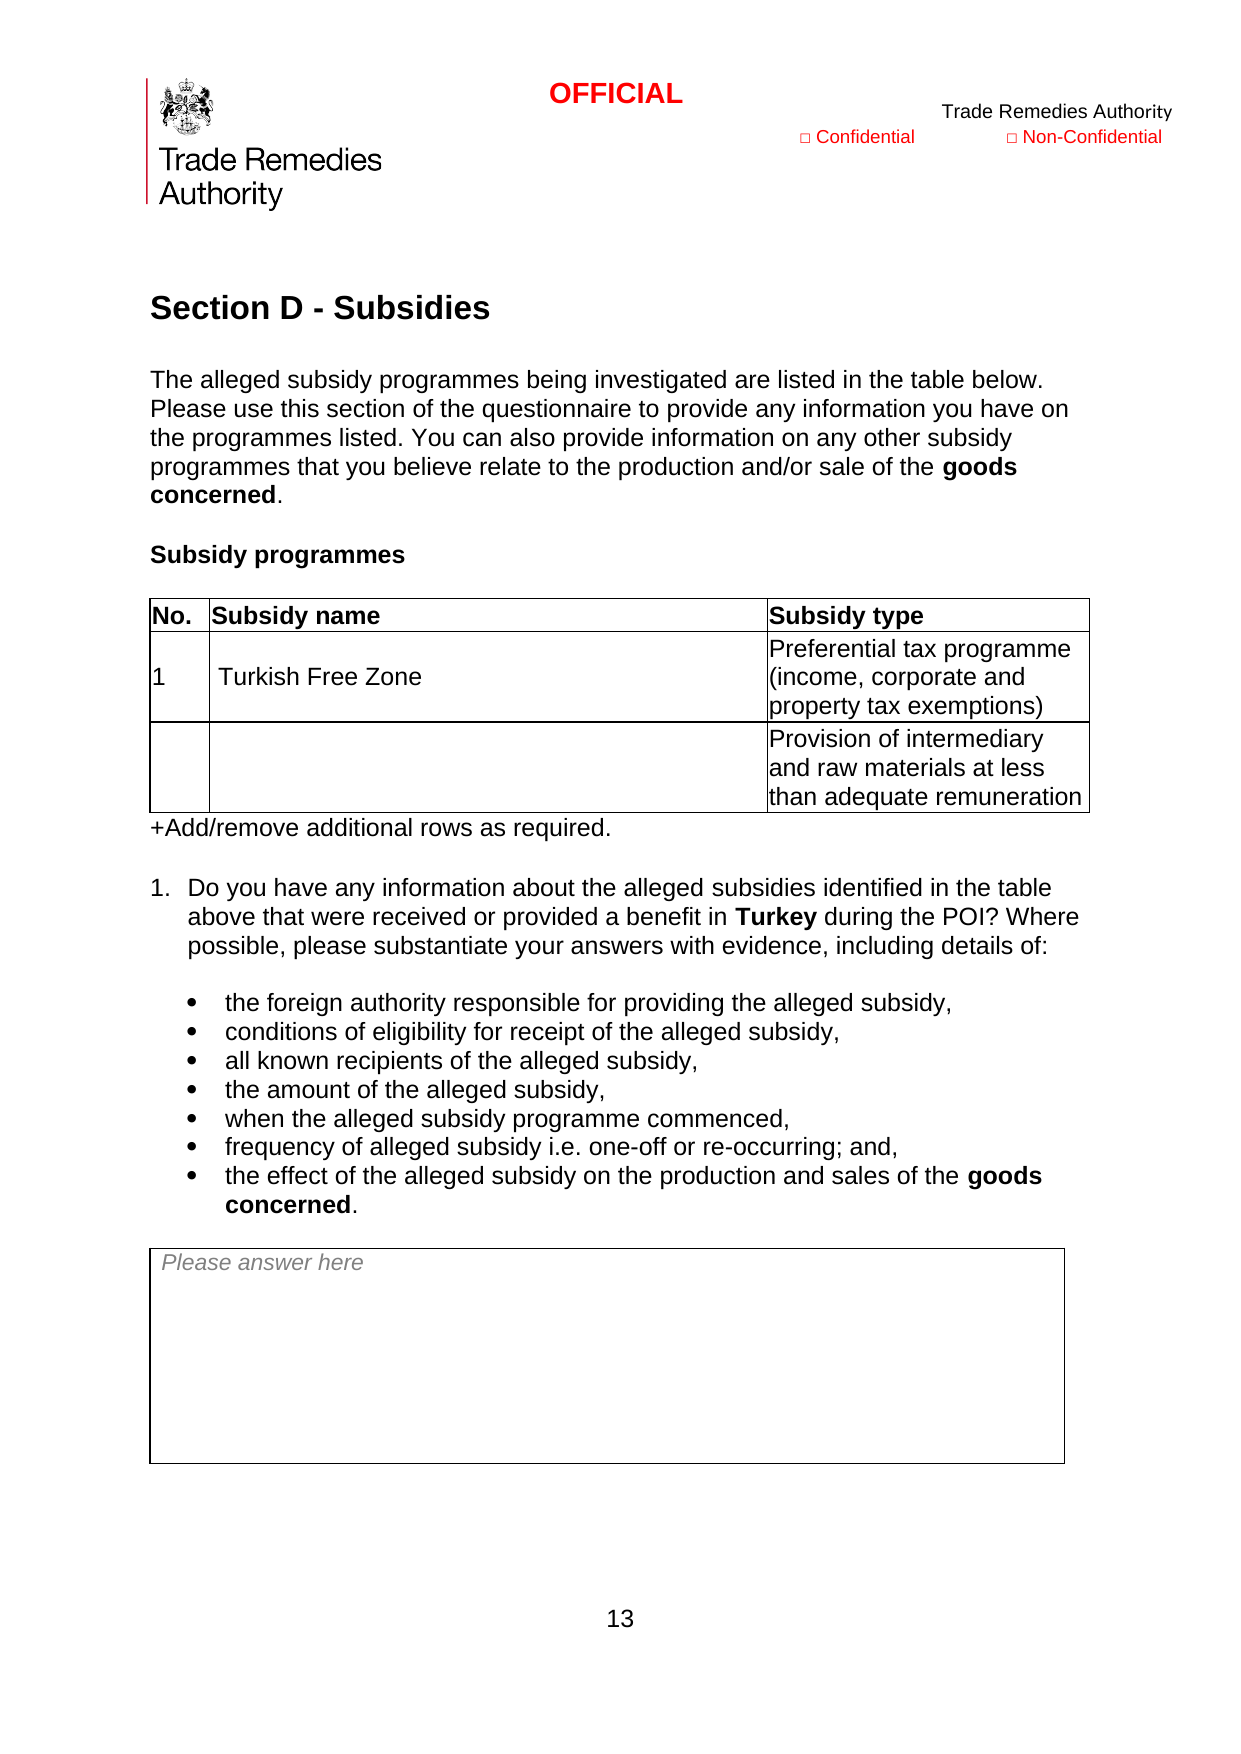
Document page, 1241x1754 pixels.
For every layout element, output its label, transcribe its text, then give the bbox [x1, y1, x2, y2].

list the foreign authority responsible for providing the alleged subsidy, [187, 988, 1090, 1017]
list frequency of alleged subsidy i.e. one-off or re-occurring; and, [187, 1132, 1090, 1161]
text +Add/remove additional rows as required. [150, 813, 1090, 842]
table_cell Provision of intermediary and raw materials at less than adequate remuneration [768, 723, 1089, 812]
list all known recipients of the alleged subsidy, [187, 1046, 1090, 1075]
list when the alleged subsidy programme commenced, [187, 1103, 1090, 1132]
text Subsidy programmes [150, 541, 1090, 569]
text The alleged subsidy programmes being investigated are listed in the table below. Please use this section of the questionnaire to provide any information you have on the programmes listed. You can also provide information on any other subsidy programmes that you believe relate to the production and/or sale of the goods concerned. [150, 365, 1090, 509]
list the amount of the alleged subsidy, [187, 1075, 1090, 1103]
list Do you have any information about the alleged subsidies identified in the table above that were received or provided a benefit in Turkey during the POI? Where possible, please substantiate your answers with evidence, including details of: [150, 873, 1090, 959]
table_cell Preferential tax programme (income, corporate and property tax exemptions) [768, 632, 1089, 721]
subtitle Section D - Subsidies [150, 288, 1090, 365]
table_header Subsidy name [210, 599, 767, 631]
table_cell Turkish Free Zone [210, 632, 767, 721]
table_cell [151, 723, 209, 812]
table_header Subsidy type [768, 599, 1089, 631]
table_header No. [151, 599, 209, 631]
list conditions of eligibility for receipt of the alleged subsidy, [187, 1017, 1090, 1046]
table_cell [210, 723, 767, 812]
table_cell 1 [151, 632, 209, 721]
table_header Please answer here [151, 1249, 1064, 1463]
list the effect of the alleged subsidy on the production and sales of the goods concerned. [187, 1161, 1090, 1219]
